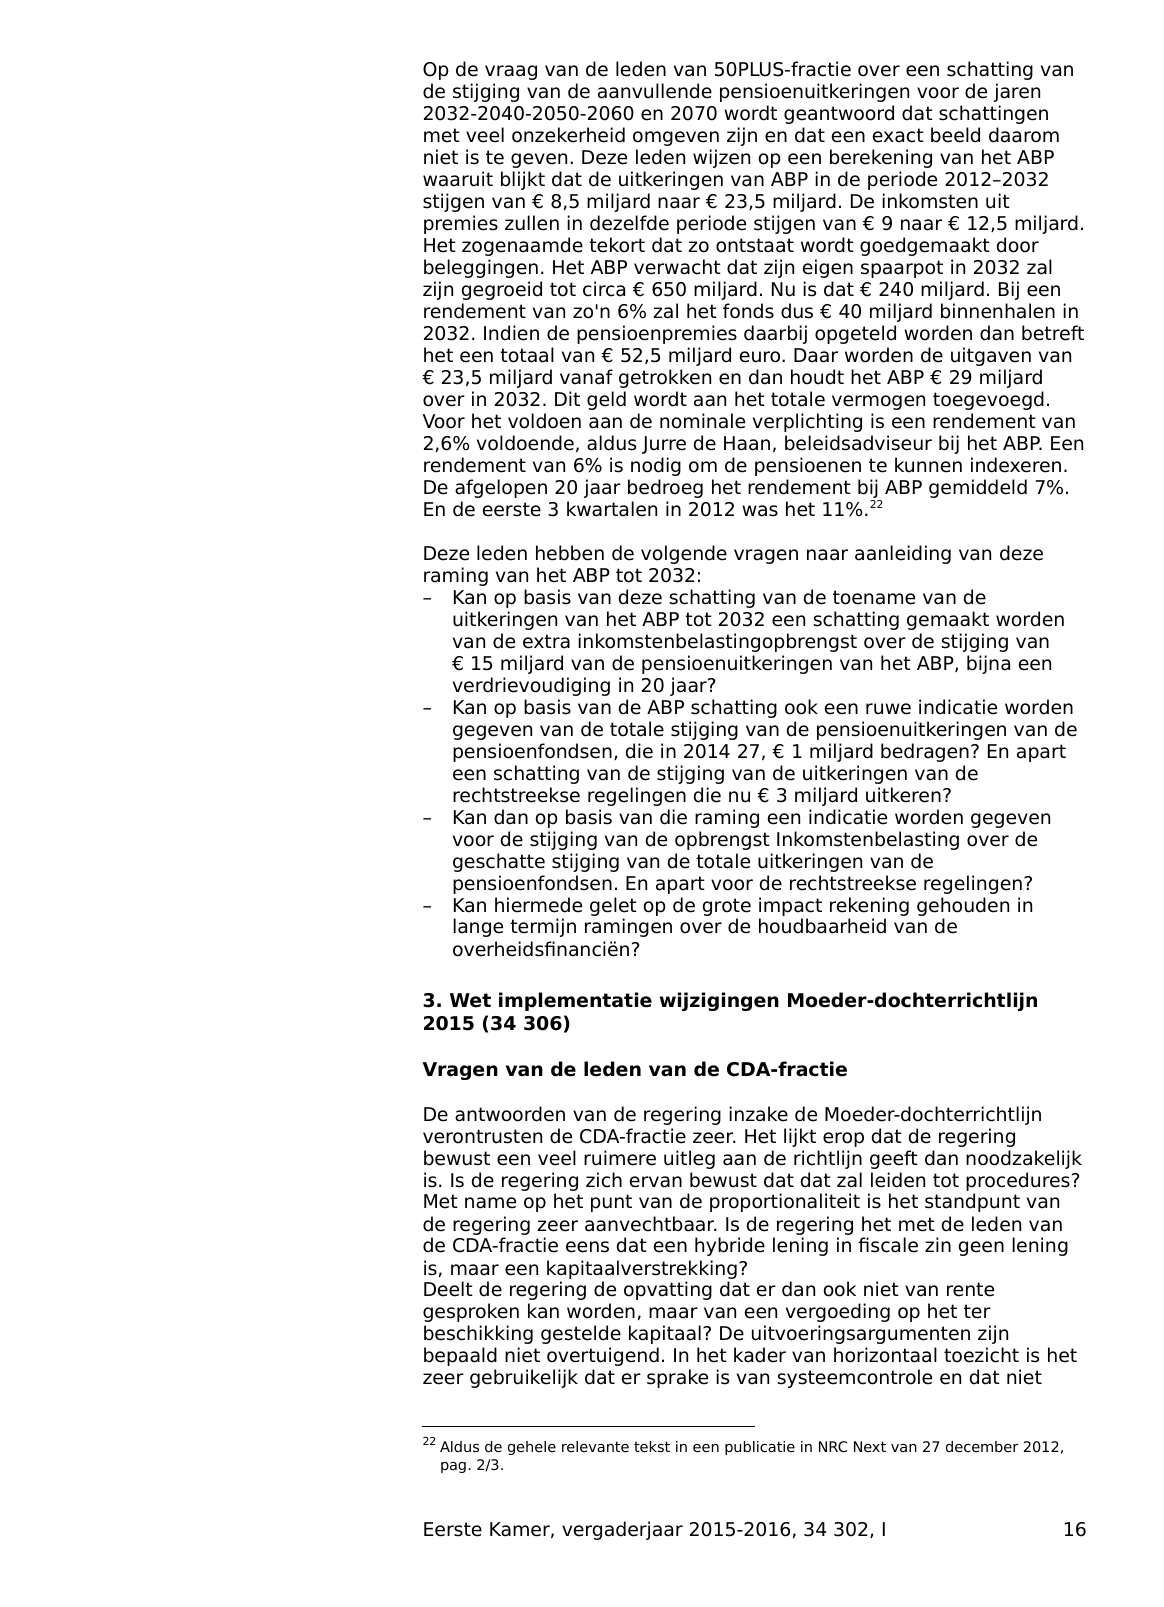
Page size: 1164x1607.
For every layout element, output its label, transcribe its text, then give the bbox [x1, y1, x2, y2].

text Aldus de gehele relevante tekst in een publicatie in NRC Next van 27 december 2012, pag. 2/3. [422, 1435, 1087, 1474]
subtitle 3. Wet implementatie wijzigingen Moeder-dochterrichtlijn 2015 (34 306) [422, 990, 1087, 1034]
text – Kan op basis van de ABP schatting ook een ruwe indicatie worden gegeven van de totale stijging van de pensioenuitkeringen van de pensioenfondsen, die in 2014 27, € 1 miljard bedragen? En apart een schatting van de stijging van de uitkeringen van de rechtstreekse regelingen die nu € 3 miljard uitkeren? [422, 697, 1087, 807]
text – Kan op basis van deze schatting van de toename van de uitkeringen van het ABP tot 2032 een schatting gemaakt worden van de extra inkomstenbelastingopbrengst over de stijging van € 15 miljard van de pensioenuitkeringen van het ABP, bijna een verdrievoudiging in 20 jaar? [422, 587, 1087, 697]
text De antwoorden van de regering inzake de Moeder-dochterrichtlijn verontrusten de CDA-fractie zeer. Het lijkt erop dat de regering bewust een veel ruimere uitleg aan de richtlijn geeft dan noodzakelijk is. Is de regering zich ervan bewust dat dat zal leiden tot procedures? Met name op het punt van de proportionaliteit is het standpunt van de regering zeer aanvechtbaar. Is de regering het met de leden van de CDA-fractie eens dat een hybride lening in fiscale zin geen lening is, maar een kapitaalverstrekking? [422, 1103, 1087, 1279]
text – Kan dan op basis van die raming een indicatie worden gegeven voor de stijging van de opbrengst Inkomstenbelasting over de geschatte stijging van de totale uitkeringen van de pensioenfondsen. En apart voor de rechtstreekse regelingen? [422, 807, 1087, 894]
text Op de vraag van de leden van 50PLUS-fractie over een schatting van de stijging van de aanvullende pensioenuitkeringen voor de jaren 2032-2040-2050-2060 en 2070 wordt geantwoord dat schattingen met veel onzekerheid omgeven zijn en dat een exact beeld daarom niet is te geven. Deze leden wijzen op een berekening van het ABP waaruit blijkt dat de uitkeringen van ABP in de periode 2012–2032 stijgen van € 8,5 miljard naar € 23,5 miljard. De inkomsten uit premies zullen in dezelfde periode stijgen van € 9 naar € 12,5 miljard. Het zogenaamde tekort dat zo ontstaat wordt goedgemaakt door beleggingen. Het ABP verwacht dat zijn eigen spaarpot in 2032 zal zijn gegroeid tot circa € 650 miljard. Nu is dat € 240 miljard. Bij een rendement van zo'n 6% zal het fonds dus € 40 miljard binnenhalen in 2032. Indien de pensioenpremies daarbij opgeteld worden dan betreft het een totaal van € 52,5 miljard euro. Daar worden de uitgaven van € 23,5 miljard vanaf getrokken en dan houdt het ABP € 29 miljard over in 2032. Dit geld wordt aan het totale vermogen toegevoegd. Voor het voldoen aan de nominale verplichting is een rendement van 2,6% voldoende, aldus Jurre de Haan, beleidsadviseur bij het ABP. Een rendement van 6% is nodig om de pensioenen te kunnen indexeren. De afgelopen 20 jaar bedroeg het rendement bij ABP gemiddeld 7%. En de eerste 3 kwartalen in 2012 was het 11%. [422, 59, 1087, 521]
text – Kan hiermede gelet op de grote impact rekening gehouden in lange termijn ramingen over de houdbaarheid van de overheidsfinanciën? [422, 894, 1087, 960]
subtitle Vragen van de leden van de CDA-fractie [422, 1059, 1087, 1081]
text Deelt de regering de opvatting dat er dan ook niet van rente gesproken kan worden, maar van een vergoeding op het ter beschikking gestelde kapitaal? De uitvoeringsargumenten zijn bepaald niet overtuigend. In het kader van horizontaal toezicht is het zeer gebruikelijk dat er sprake is van systeemcontrole en dat niet [422, 1279, 1087, 1389]
text Deze leden hebben de volgende vragen naar aanleiding van deze raming van het ABP tot 2032: [422, 543, 1087, 587]
